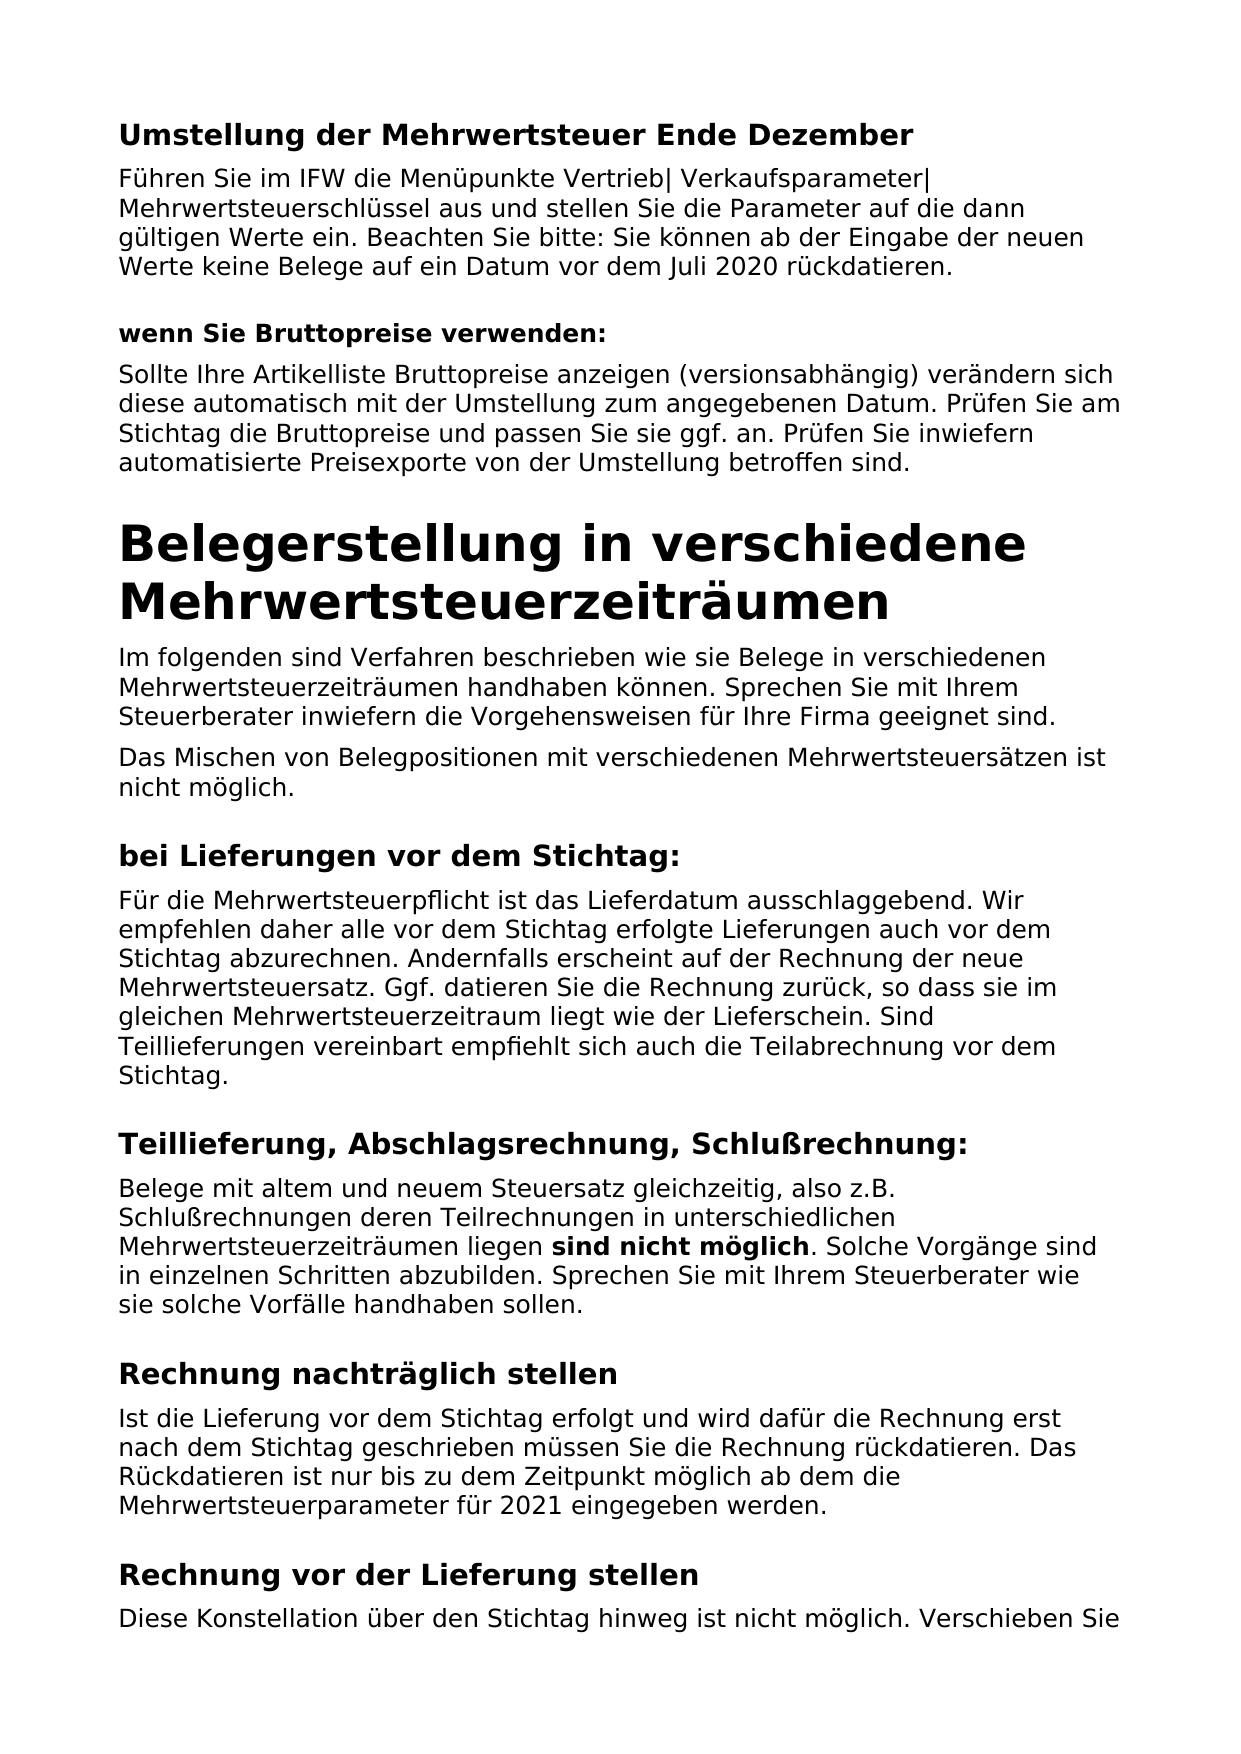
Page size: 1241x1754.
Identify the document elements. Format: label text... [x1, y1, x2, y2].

text Das Mischen von Belegpositionen mit verschiedenen Mehrwertsteuersätzen ist nicht möglich. [118, 743, 1122, 802]
subtitle Rechnung vor der Lieferung stellen [118, 1558, 1122, 1592]
text Führen Sie im IFW die Menüpunkte Vertrieb| Verkaufsparameter| Mehrwertsteuerschlüssel aus und stellen Sie die Parameter auf die dann gültigen Werte ein. Beachten Sie bitte: Sie können ab der Eingabe der neuen Werte keine Belege auf ein Datum vor dem Juli 2020 rückdatieren. [118, 164, 1122, 281]
text Sollte Ihre Artikelliste Bruttopreise anzeigen (versionsabhängig) verändern sich diese automatisch mit der Umstellung zum angegebenen Datum. Prüfen Sie am Stichtag die Bruttopreise und passen Sie sie ggf. an. Prüfen Sie inwiefern automatisierte Preisexporte von der Umstellung betroffen sind. [118, 360, 1122, 477]
subtitle bei Lieferungen vor dem Stichtag: [118, 839, 1122, 873]
text Belege mit altem und neuem Steuersatz gleichzeitig, also z.B. Schlußrechnungen deren Teilrechnungen in unterschiedlichen Mehrwertsteuerzeiträumen liegen sind nicht möglich. Solche Vorgänge sind in einzelnen Schritten abzubilden. Sprechen Sie mit Ihrem Steuerberater wie sie solche Vorfälle handhaben sollen. [118, 1174, 1122, 1320]
subtitle Rechnung nachträglich stellen [118, 1357, 1122, 1391]
text Diese Konstellation über den Stichtag hinweg ist nicht möglich. Verschieben Sie [118, 1604, 1122, 1633]
text Für die Mehrwertsteuerpflicht ist das Lieferdatum ausschlaggebend. Wir empfehlen daher alle vor dem Stichtag erfolgte Lieferungen auch vor dem Stichtag abzurechnen. Andernfalls erscheint auf der Rechnung der neue Mehrwertsteuersatz. Ggf. datieren Sie die Rechnung zurück, so dass sie im gleichen Mehrwertsteuerzeitraum liegt wie der Lieferschein. Sind Teillieferungen vereinbart empfiehlt sich auch die Teilabrechnung vor dem Stichtag. [118, 886, 1122, 1090]
text Im folgenden sind Verfahren beschrieben wie sie Belege in verschiedenen Mehrwertsteuerzeiträumen handhaben können. Sprechen Sie mit Ihrem Steuerberater inwiefern die Vorgehensweisen für Ihre Firma geeignet sind. [118, 643, 1122, 731]
subtitle wenn Sie Bruttopreise verwenden: [118, 319, 1122, 348]
subtitle Teillieferung, Abschlagsrechnung, Schlußrechnung: [118, 1127, 1122, 1161]
subtitle Umstellung der Mehrwertsteuer Ende Dezember [118, 118, 1122, 152]
text Ist die Lieferung vor dem Stichtag erfolgt und wird dafür die Rechnung erst nach dem Stichtag geschrieben müssen Sie die Rechnung rückdatieren. Das Rückdatieren ist nur bis zu dem Zeitpunkt möglich ab dem die Mehrwertsteuerparameter für 2021 eingegeben werden. [118, 1404, 1122, 1520]
subtitle Belegerstellung in verschiedene Mehrwertsteuerzeiträumen [118, 514, 1122, 631]
